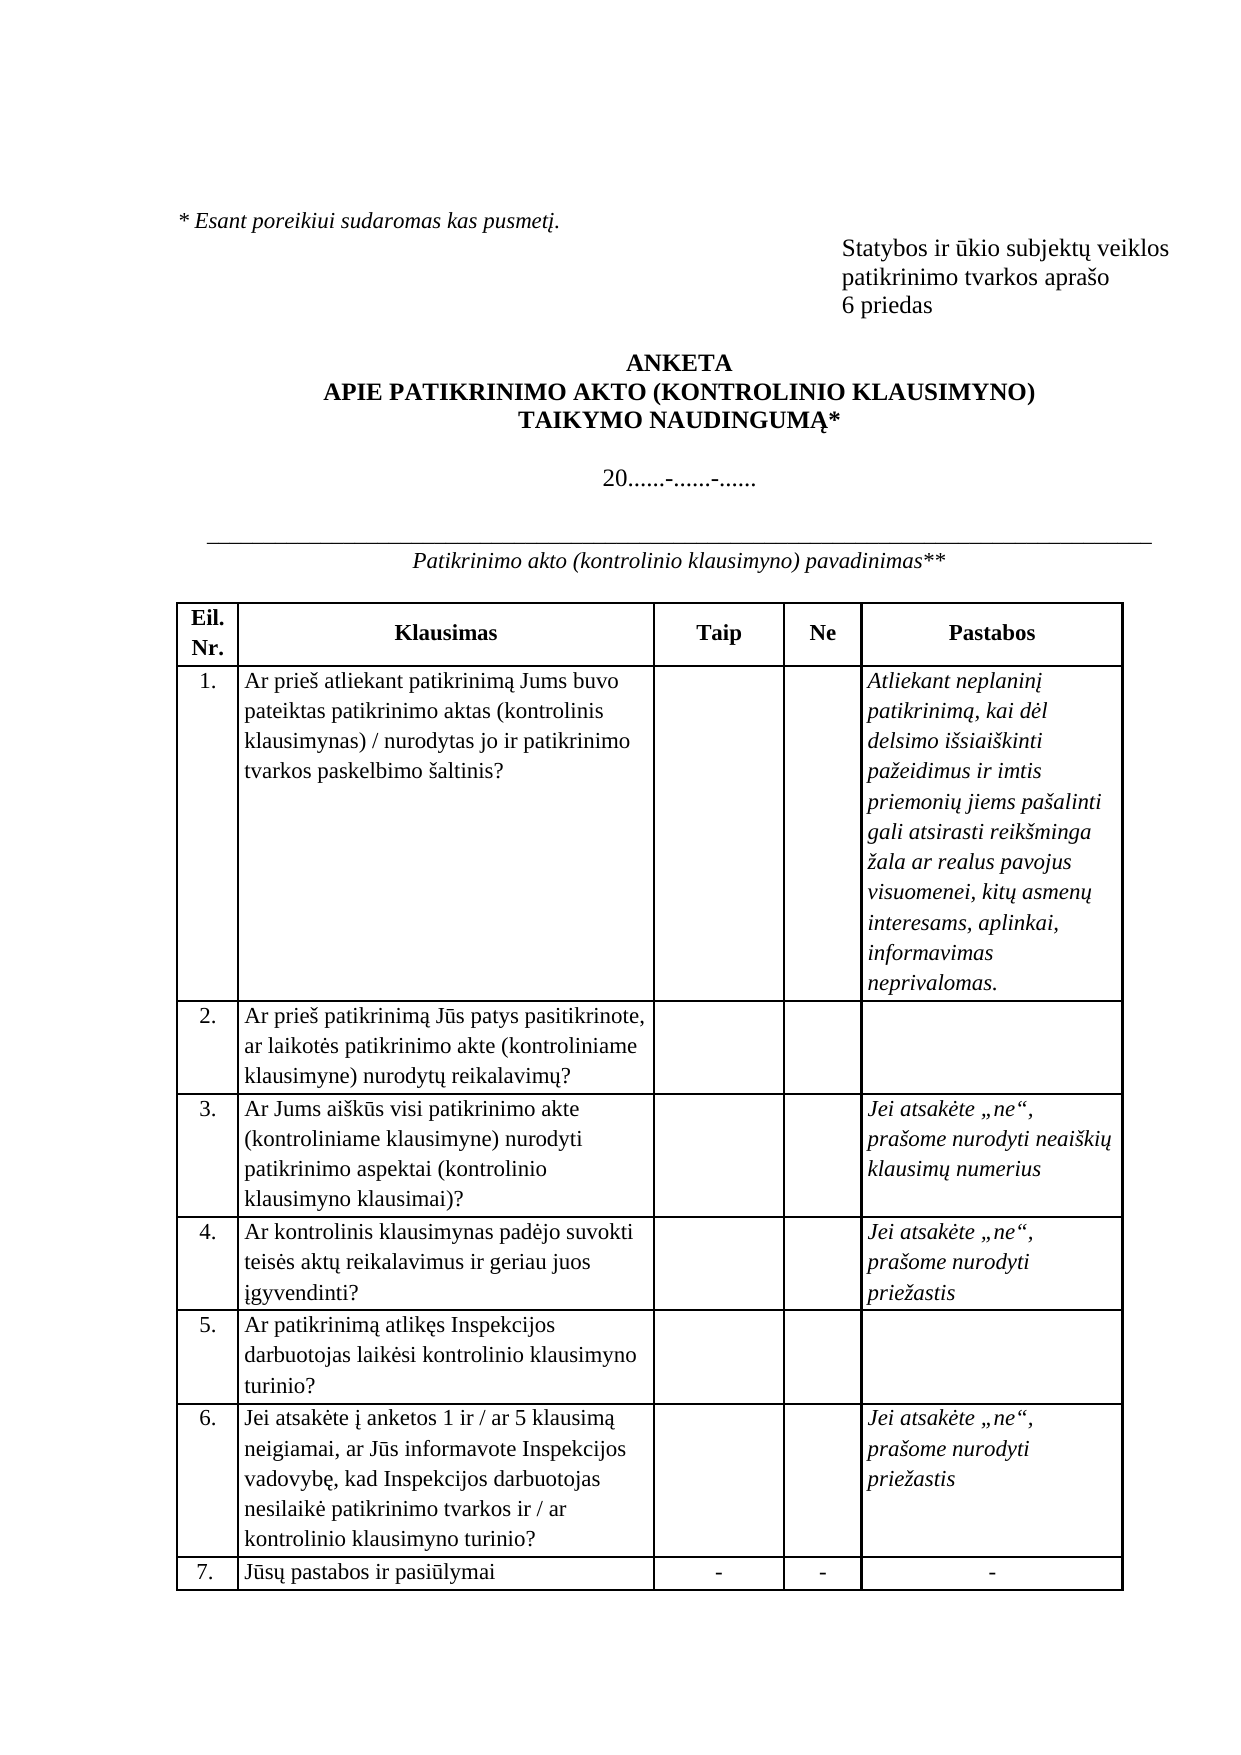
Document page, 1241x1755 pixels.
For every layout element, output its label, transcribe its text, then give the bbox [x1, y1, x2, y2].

table_cell - [655, 1558, 783, 1589]
table_header Ne [785, 604, 860, 665]
table_cell Jūsų pastabos ir pasiūlymai [239, 1558, 653, 1589]
table_cell Ar prieš patikrinimą Jūs patys pasitikrinote, ar laikotės patikrinimo akte (kontroliniame klausimyne) nurodytų reikalavimų? [239, 1002, 653, 1093]
table_cell Jei atsakėte „ne“, prašome nurodyti neaiškių klausimų numerius [863, 1095, 1121, 1216]
table_cell 2. [178, 1002, 237, 1093]
table_cell Ar kontrolinis klausimynas padėjo suvokti teisės aktų reikalavimus ir geriau juos įgyvendinti? [239, 1218, 653, 1309]
table_cell - [785, 1558, 860, 1589]
table_cell 5. [178, 1311, 237, 1402]
text ANKETA [177, 348, 1181, 377]
table_cell [655, 667, 783, 1000]
table_cell Ar Jums aiškūs visi patikrinimo akte (kontroliniame klausimyne) nurodyti patikrinimo aspektai (kontrolinio klausimyno klausimai)? [239, 1095, 653, 1216]
table_cell 4. [178, 1218, 237, 1309]
text APIE PATIKRINIMO AKTO (KONTROLINIO KLAUSIMYNO) [177, 377, 1181, 406]
table_header Klausimas [239, 604, 653, 665]
table_header Pastabos [863, 604, 1121, 665]
table_cell Ar patikrinimą atlikęs Inspekcijos darbuotojas laikėsi kontrolinio klausimyno turinio? [239, 1311, 653, 1402]
text 6 priedas [842, 291, 1181, 319]
table_cell 6. [178, 1405, 237, 1556]
table_cell 3. [178, 1095, 237, 1216]
table_cell [863, 1002, 1121, 1093]
table_cell [863, 1311, 1121, 1402]
table_cell [785, 667, 860, 1000]
table_cell 7. [178, 1558, 237, 1589]
table_cell [785, 1405, 860, 1556]
table_cell Jei atsakėte į anketos 1 ir / ar 5 klausimą neigiamai, ar Jūs informavote Inspekcijos vadovybę, kad Inspekcijos darbuotojas nesilaikė patikrinimo tvarkos ir / ar kontrolinio klausimyno turinio? [239, 1405, 653, 1556]
text Statybos ir ūkio subjektų veiklos patikrinimo tvarkos aprašo [842, 233, 1181, 291]
text _ [177, 521, 1181, 547]
text * Esant poreikiui sudaromas kas pusmetį. [177, 207, 1181, 233]
table_cell [785, 1002, 860, 1093]
table_cell [785, 1311, 860, 1402]
table_header Eil. Nr. [178, 604, 237, 665]
text 20......-......-...... [177, 463, 1181, 492]
table_cell [655, 1405, 783, 1556]
table_cell Jei atsakėte „ne“, prašome nurodyti priežastis [863, 1405, 1121, 1556]
table_cell [655, 1002, 783, 1093]
table_header Taip [655, 604, 783, 665]
text Patikrinimo akto (kontrolinio klausimyno) pavadinimas** [177, 547, 1181, 573]
table_cell Atliekant neplaninį patikrinimą, kai dėl delsimo išsiaiškinti pažeidimus ir imtis priemonių jiems pašalinti gali atsirasti reikšminga žala ar realus pavojus visuomenei, kitų asmenų interesams, aplinkai, informavimas neprivalomas. [863, 667, 1121, 1000]
table_cell [785, 1095, 860, 1216]
table_cell - [863, 1558, 1121, 1589]
table_cell [655, 1311, 783, 1402]
text TAIKYMO NAUDINGUMĄ* [177, 406, 1181, 434]
table_cell [785, 1218, 860, 1309]
table_cell Jei atsakėte „ne“, prašome nurodyti priežastis [863, 1218, 1121, 1309]
table_cell [655, 1095, 783, 1216]
table_cell Ar prieš atliekant patikrinimą Jums buvo pateiktas patikrinimo aktas (kontrolinis klausimynas) / nurodytas jo ir patikrinimo tvarkos paskelbimo šaltinis? [239, 667, 653, 1000]
table_cell 1. [178, 667, 237, 1000]
table_cell [655, 1218, 783, 1309]
